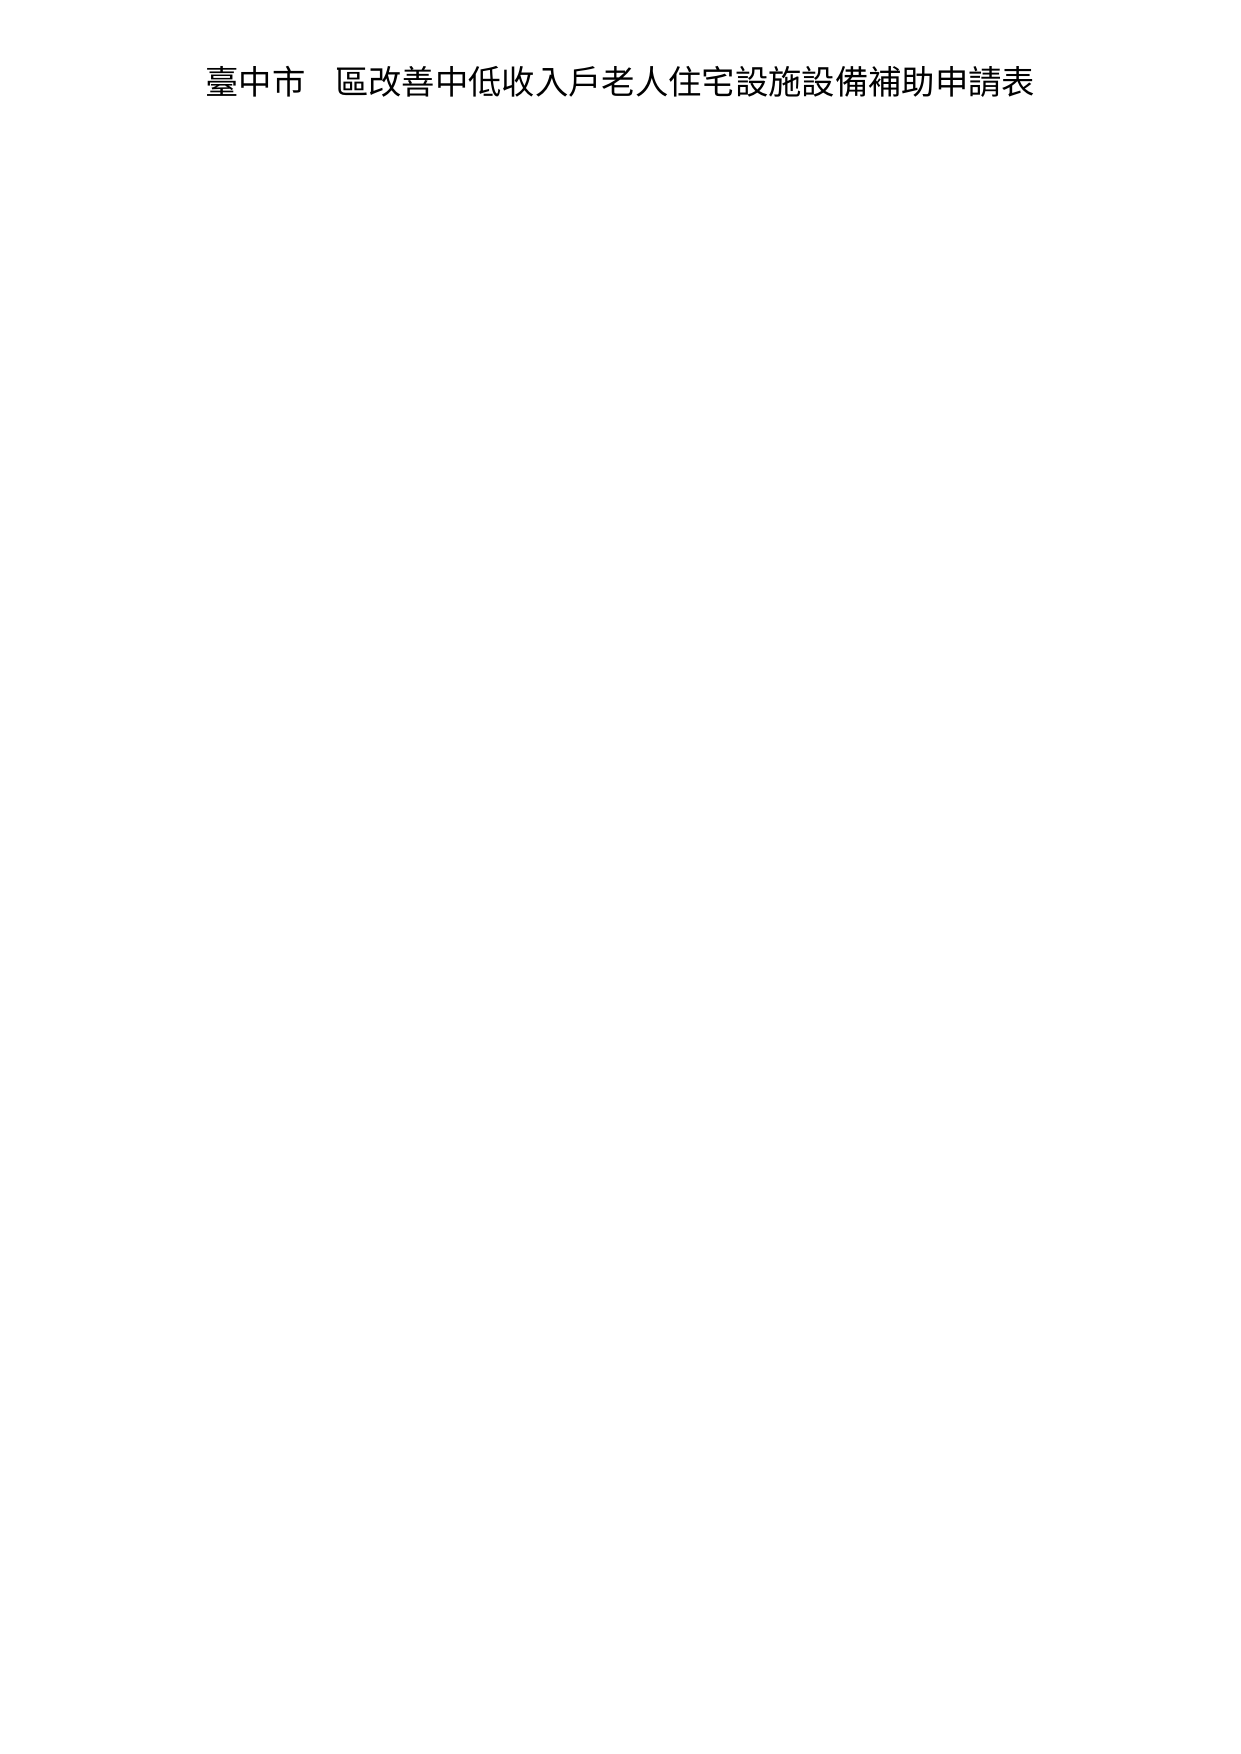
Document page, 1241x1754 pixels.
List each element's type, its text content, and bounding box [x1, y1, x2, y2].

text 臺中市 區改善中低收入戶老人住宅設施設備補助申請表 [89, 71, 1152, 100]
